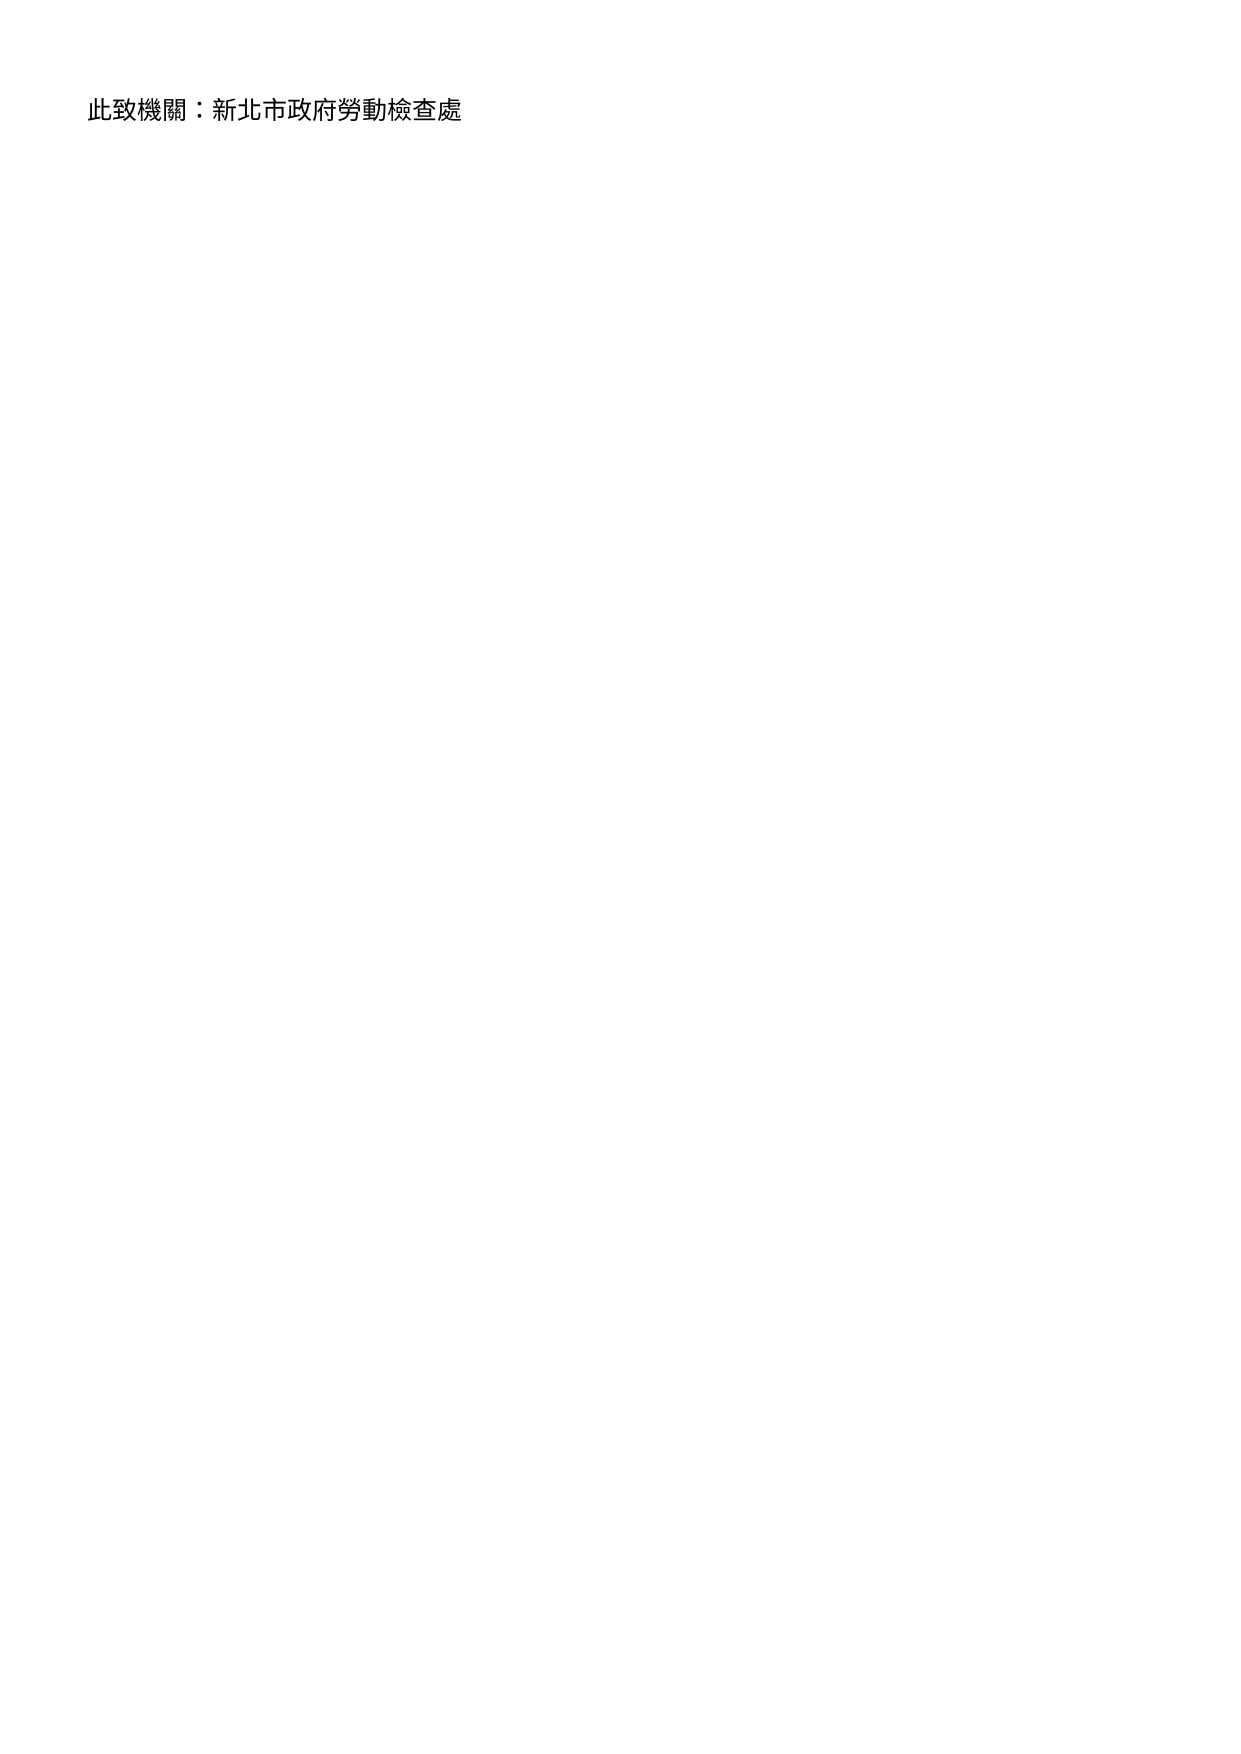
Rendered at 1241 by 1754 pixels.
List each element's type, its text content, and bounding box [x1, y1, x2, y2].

text 此致機關：新北市政府勞動檢查處 [87, 81, 1165, 129]
